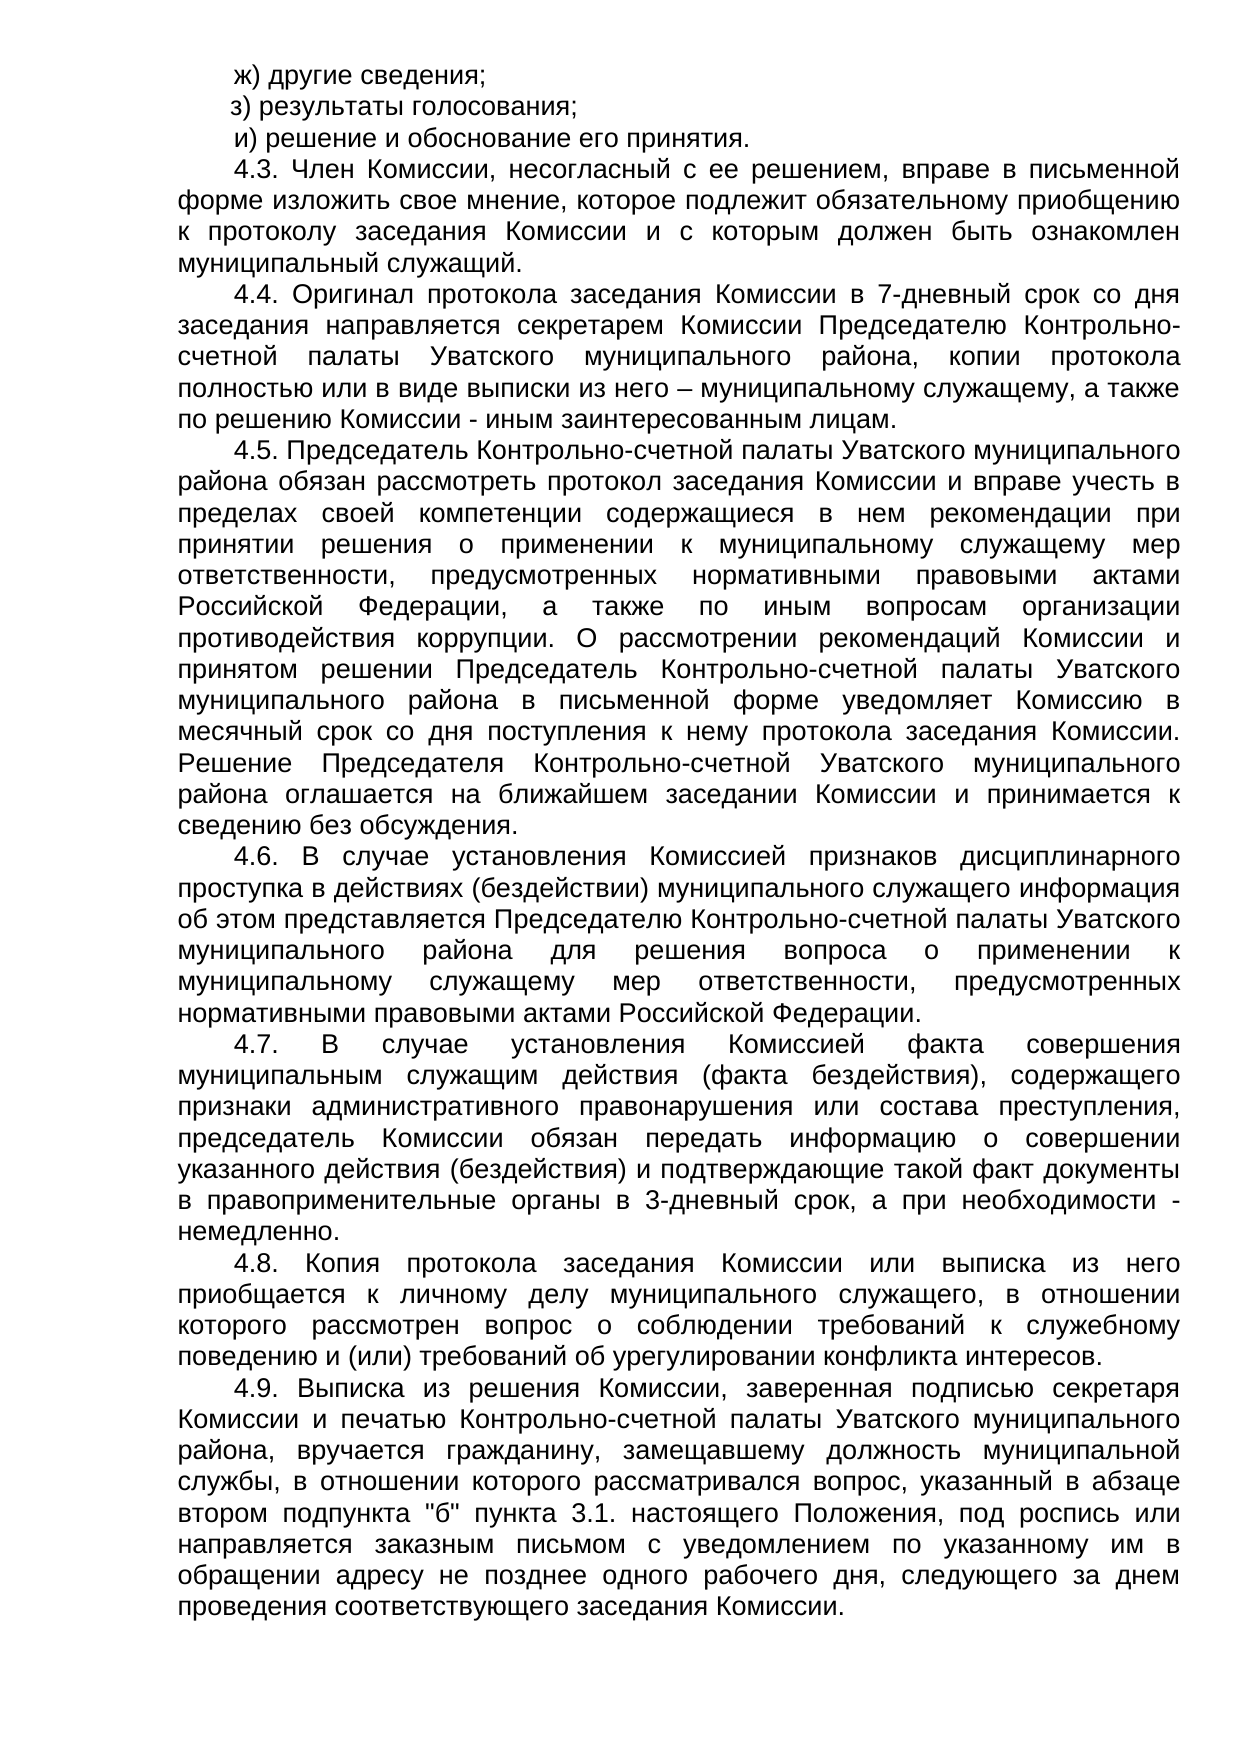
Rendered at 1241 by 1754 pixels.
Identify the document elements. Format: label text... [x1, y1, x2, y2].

text 4.3. Член Комиссии, несогласный с ее решением, вправе в письменной форме изложить свое мнение, которое подлежит обязательному приобщению к протоколу заседания Комиссии и с которым должен быть ознакомлен муниципальный служащий. [177, 153, 1181, 278]
text 4.7. В случае установления Комиссией факта совершения муниципальным служащим действия (факта бездействия), содержащего признаки административного правонарушения или состава преступления, председатель Комиссии обязан передать информацию о совершении указанного действия (бездействия) и подтверждающие такой факт документы в правоприменительные органы в 3-дневный срок, а при необходимости - немедленно. [177, 1028, 1181, 1247]
text ж) другие сведения; [177, 59, 1181, 90]
text и) решение и обоснование его принятия. [177, 122, 1181, 153]
text 4.4. Оригинал протокола заседания Комиссии в 7-дневный срок со дня заседания направляется секретарем Комиссии Председателю Контрольно-счетной палаты Уватского муниципального района, копии протокола полностью или в виде выписки из него – муниципальному служащему, а также по решению Комиссии - иным заинтересованным лицам. [177, 278, 1181, 434]
text 4.6. В случае установления Комиссией признаков дисциплинарного проступка в действиях (бездействии) муниципального служащего информация об этом представляется Председателю Контрольно-счетной палаты Уватского муниципального района для решения вопроса о применении к муниципальному служащему мер ответственности, предусмотренных нормативными правовыми актами Российской Федерации. [177, 840, 1181, 1028]
text 4.9. Выписка из решения Комиссии, заверенная подписью секретаря Комиссии и печатью Контрольно-счетной палаты Уватского муниципального района, вручается гражданину, замещавшему должность муниципальной службы, в отношении которого рассматривался вопрос, указанный в абзаце втором подпункта "б" пункта 3.1. настоящего Положения, под роспись или направляется заказным письмом с уведомлением по указанному им в обращении адресу не позднее одного рабочего дня, следующего за днем проведения соответствующего заседания Комиссии. [177, 1372, 1181, 1622]
text 4.5. Председатель Контрольно-счетной палаты Уватского муниципального района обязан рассмотреть протокол заседания Комиссии и вправе учесть в пределах своей компетенции содержащиеся в нем рекомендации при принятии решения о применении к муниципальному служащему мер ответственности, предусмотренных нормативными правовыми актами Российской Федерации, а также по иным вопросам организации противодействия коррупции. О рассмотрении рекомендаций Комиссии и принятом решении Председатель Контрольно-счетной палаты Уватского муниципального района в письменной форме уведомляет Комиссию в месячный срок со дня поступления к нему протокола заседания Комиссии. Решение Председателя Контрольно-счетной Уватского муниципального района оглашается на ближайшем заседании Комиссии и принимается к сведению без обсуждения. [177, 434, 1181, 840]
text з) результаты голосования; [177, 90, 1181, 122]
text 4.8. Копия протокола заседания Комиссии или выписка из него приобщается к личному делу муниципального служащего, в отношении которого рассмотрен вопрос о соблюдении требований к служебному поведению и (или) требований об урегулировании конфликта интересов. [177, 1247, 1181, 1372]
